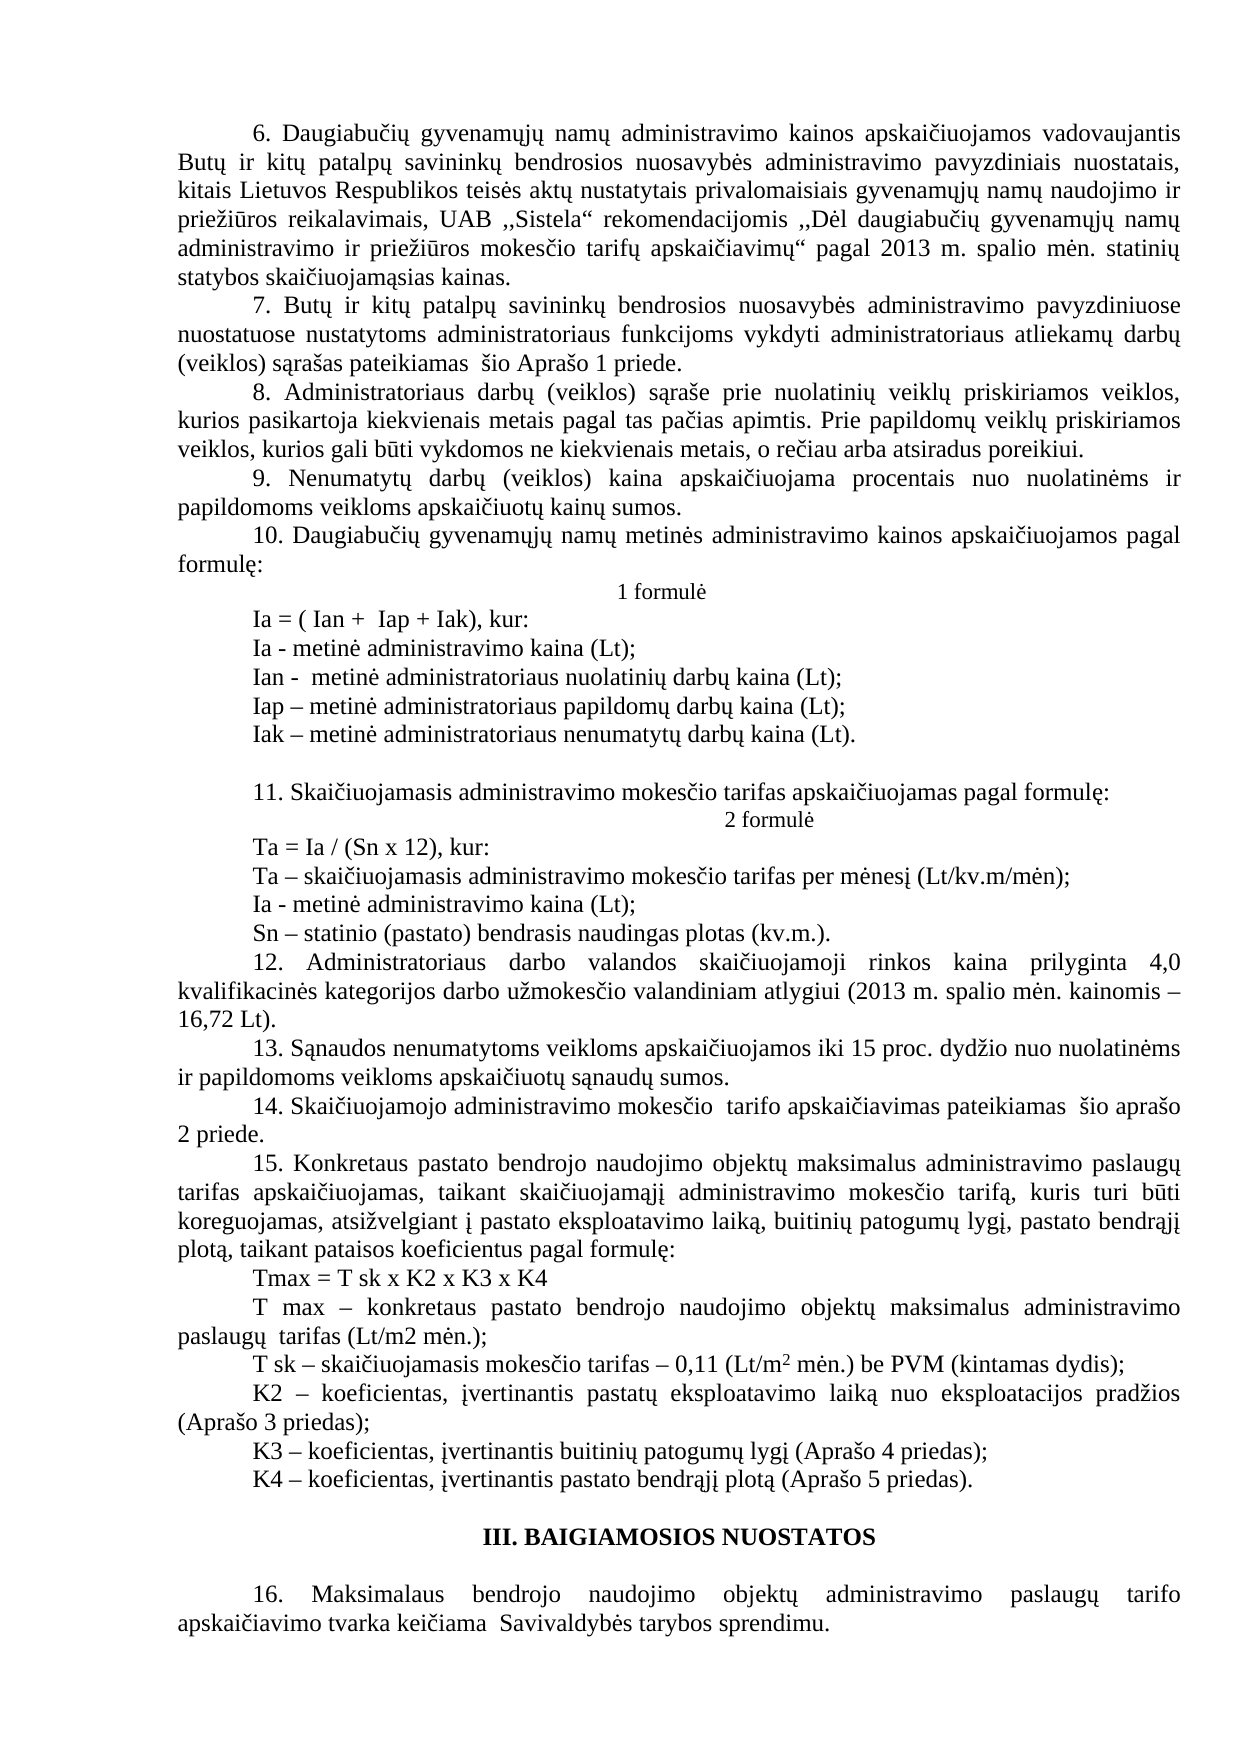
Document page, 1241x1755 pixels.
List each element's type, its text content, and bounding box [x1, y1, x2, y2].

text 13. Sąnaudos nenumatytoms veikloms apskaičiuojamos iki 15 proc. dydžio nuo nuolatinėms ir papildomoms veikloms apskaičiuotų sąnaudų sumos. [177, 1033, 1181, 1091]
text K3 – koeficientas, įvertinantis buitinių patogumų lygį (Aprašo 4 priedas); [177, 1436, 1181, 1464]
text K4 – koeficientas, įvertinantis pastato bendrąjį plotą (Aprašo 5 priedas). [177, 1464, 1181, 1493]
text Ia = ( Ian + Iap + Iak), kur: [177, 604, 1181, 633]
text Iap – metinė administratoriaus papildomų darbų kaina (Lt); [177, 691, 1181, 719]
text Ta = Ia / (Sn x 12), kur: [177, 832, 1181, 861]
text III. BAIGIAMOSIOS NUOSTATOS [177, 1522, 1181, 1551]
text Tmax = T sk x K2 x K3 x K4 [177, 1263, 1181, 1292]
text 14. Skaičiuojamojo administravimo mokesčio tarifo apskaičiavimas pateikiamas šio aprašo 2 priede. [177, 1091, 1181, 1148]
text 12. Administratoriaus darbo valandos skaičiuojamoji rinkos kaina prilyginta 4,0 kvalifikacinės kategorijos darbo užmokesčio valandiniam atlygiui (2013 m. spalio mėn. kainomis – 16,72 Lt). [177, 947, 1181, 1033]
text 15. Konkretaus pastato bendrojo naudojimo objektų maksimalus administravimo paslaugų tarifas apskaičiuojamas, taikant skaičiuojamąjį administravimo mokesčio tarifą, kuris turi būti koreguojamas, atsižvelgiant į pastato eksploatavimo laiką, buitinių patogumų lygį, pastato bendrąjį plotą, taikant pataisos koeficientus pagal formulę: [177, 1148, 1181, 1263]
text 10. Daugiabučių gyvenamųjų namų metinės administravimo kainos apskaičiuojamos pagal formulę: [177, 521, 1181, 578]
text Ian - metinė administratoriaus nuolatinių darbų kaina (Lt); [177, 662, 1181, 691]
text 9. Nenumatytų darbų (veiklos) kaina apskaičiuojama procentais nuo nuolatinėms ir papildomoms veikloms apskaičiuotų kainų sumos. [177, 463, 1181, 521]
text 7. Butų ir kitų patalpų savininkų bendrosios nuosavybės administravimo pavyzdiniuose nuostatuose nustatytoms administratoriaus funkcijoms vykdyti administratoriaus atliekamų darbų (veiklos) sąrašas pateikiamas šio Aprašo 1 priede. [177, 291, 1181, 377]
text 11. Skaičiuojamasis administravimo mokesčio tarifas apskaičiuojamas pagal formulę: [177, 777, 1181, 806]
text K2 – koeficientas, įvertinantis pastatų eksploatavimo laiką nuo eksploatacijos pradžios (Aprašo 3 priedas); [177, 1378, 1181, 1436]
text 1 formulė [177, 578, 1181, 604]
text Sn – statinio (pastato) bendrasis naudingas plotas (kv.m.). [177, 918, 1181, 947]
text Ia - metinė administravimo kaina (Lt); [177, 889, 1181, 918]
text 6. Daugiabučių gyvenamųjų namų administravimo kainos apskaičiuojamos vadovaujantis Butų ir kitų patalpų savininkų bendrosios nuosavybės administravimo pavyzdiniais nuostatais, kitais Lietuvos Respublikos teisės aktų nustatytais privalomaisiais gyvenamųjų namų naudojimo ir priežiūros reikalavimais, UAB ,,Sistela“ rekomendacijomis ,,Dėl daugiabučių gyvenamųjų namų administravimo ir priežiūros mokesčio tarifų apskaičiavimų“ pagal 2013 m. spalio mėn. statinių statybos skaičiuojamąsias kainas. [177, 118, 1181, 291]
text Ia - metinė administravimo kaina (Lt); [177, 633, 1181, 662]
text T sk – skaičiuojamasis mokesčio tarifas – 0,11 (Lt/m2 mėn.) be PVM (kintamas dydis); [177, 1349, 1181, 1378]
text 16. Maksimalaus bendrojo naudojimo objektų administravimo paslaugų tarifo apskaičiavimo tvarka keičiama Savivaldybės tarybos sprendimu. [177, 1579, 1181, 1637]
text T max – konkretaus pastato bendrojo naudojimo objektų maksimalus administravimo paslaugų tarifas (Lt/m2 mėn.); [177, 1292, 1181, 1349]
text Iak – metinė administratoriaus nenumatytų darbų kaina (Lt). [177, 719, 1181, 748]
text Ta – skaičiuojamasis administravimo mokesčio tarifas per mėnesį (Lt/kv.m/mėn); [177, 861, 1181, 889]
text 8. Administratoriaus darbų (veiklos) sąraše prie nuolatinių veiklų priskiriamos veiklos, kurios pasikartoja kiekvienais metais pagal tas pačias apimtis. Prie papildomų veiklų priskiriamos veiklos, kurios gali būti vykdomos ne kiekvienais metais, o rečiau arba atsiradus poreikiui. [177, 377, 1181, 463]
text 2 formulė [177, 806, 1181, 832]
